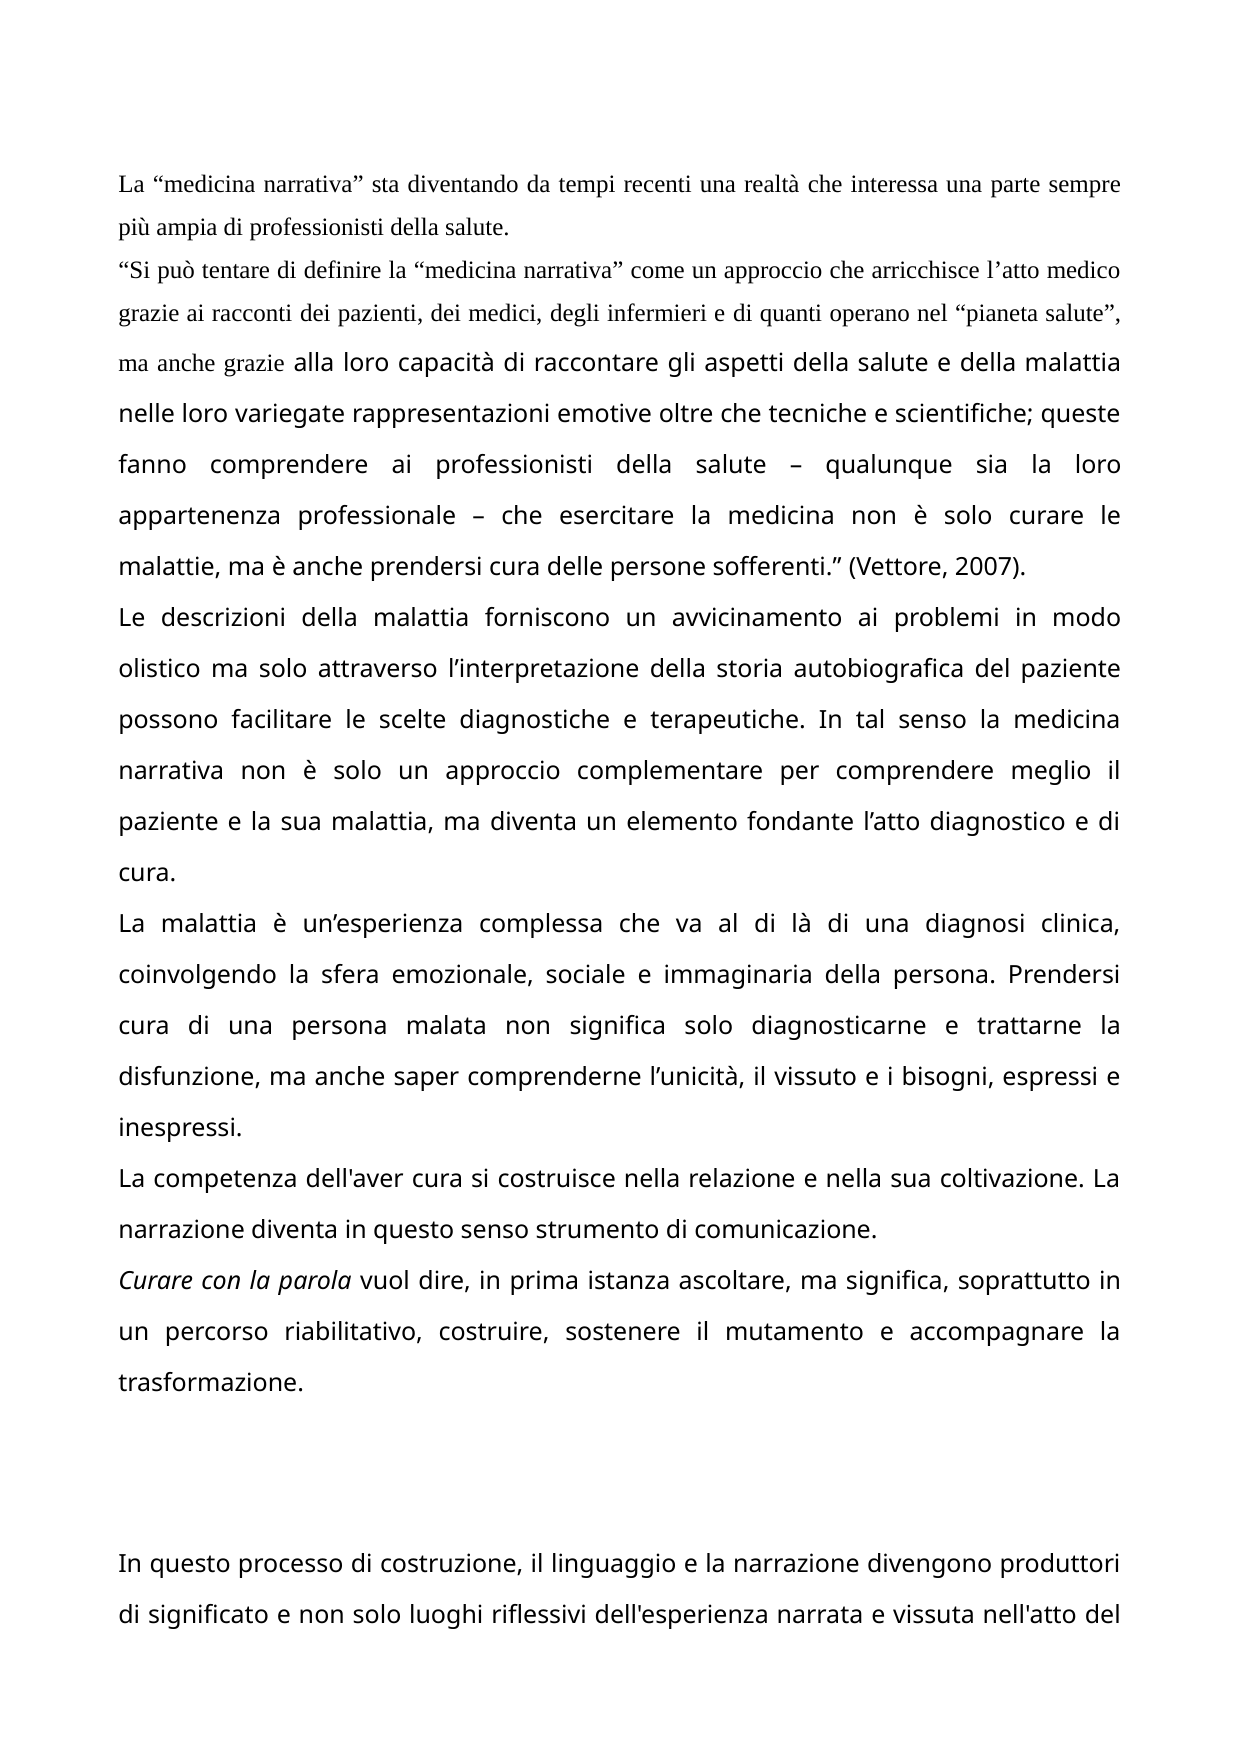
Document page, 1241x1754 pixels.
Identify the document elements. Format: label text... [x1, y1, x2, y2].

text Le descrizioni della malattia forniscono un avvicinamento ai problemi in modo olistico ma solo attraverso l’interpretazione della storia autobiografica del paziente possono facilitare le scelte diagnostiche e terapeutiche. In tal senso la medicina narrativa non è solo un approccio complementare per comprendere meglio il paziente e la sua malattia, ma diventa un elemento fondante l’atto diagnostico e di cura. [118, 599, 1122, 889]
text In questo processo di costruzione, il linguaggio e la narrazione divengono produttori di significato e non solo luoghi riflessivi dell'esperienza narrata e vissuta nell'atto del [118, 1546, 1122, 1631]
text Curare con la parola vuol dire, in prima istanza ascoltare, ma significa, soprattutto in un percorso riabilitativo, costruire, sostenere il mutamento e accompagnare la trasformazione. [118, 1263, 1122, 1399]
text La competenza dell'aver cura si costruisce nella relazione e nella sua coltivazione. La narrazione diventa in questo senso strumento di comunicazione. [118, 1161, 1122, 1246]
text La malattia è un’esperienza complessa che va al di là di una diagnosi clinica, coinvolgendo la sfera emozionale, sociale e immaginaria della persona. Prendersi cura di una persona malata non significa solo diagnosticarne e trattarne la disfunzione, ma anche saper comprenderne l’unicità, il vissuto e i bisogni, espressi e inespressi. [118, 906, 1122, 1144]
text La “medicina narrativa” sta diventando da tempi recenti una realtà che interessa una parte sempre più ampia di professionisti della salute. [118, 169, 1122, 241]
text “Si può tentare di definire la “medicina narrativa” come un approccio che arricchisce l’atto medico grazie ai racconti dei pazienti, dei medici, degli infermieri e di quanti operano nel “pianeta salute”, ma anche grazie alla loro capacità di raccontare gli aspetti della salute e della malattia nelle loro variegate rappresentazioni emotive oltre che tecniche e scientifiche; queste fanno comprendere ai professionisti della salute – qualunque sia la loro appartenenza professionale – che esercitare la medicina non è solo curare le malattie, ma è anche prendersi cura delle persone sofferenti.” (Vettore, 2007). [118, 255, 1122, 582]
